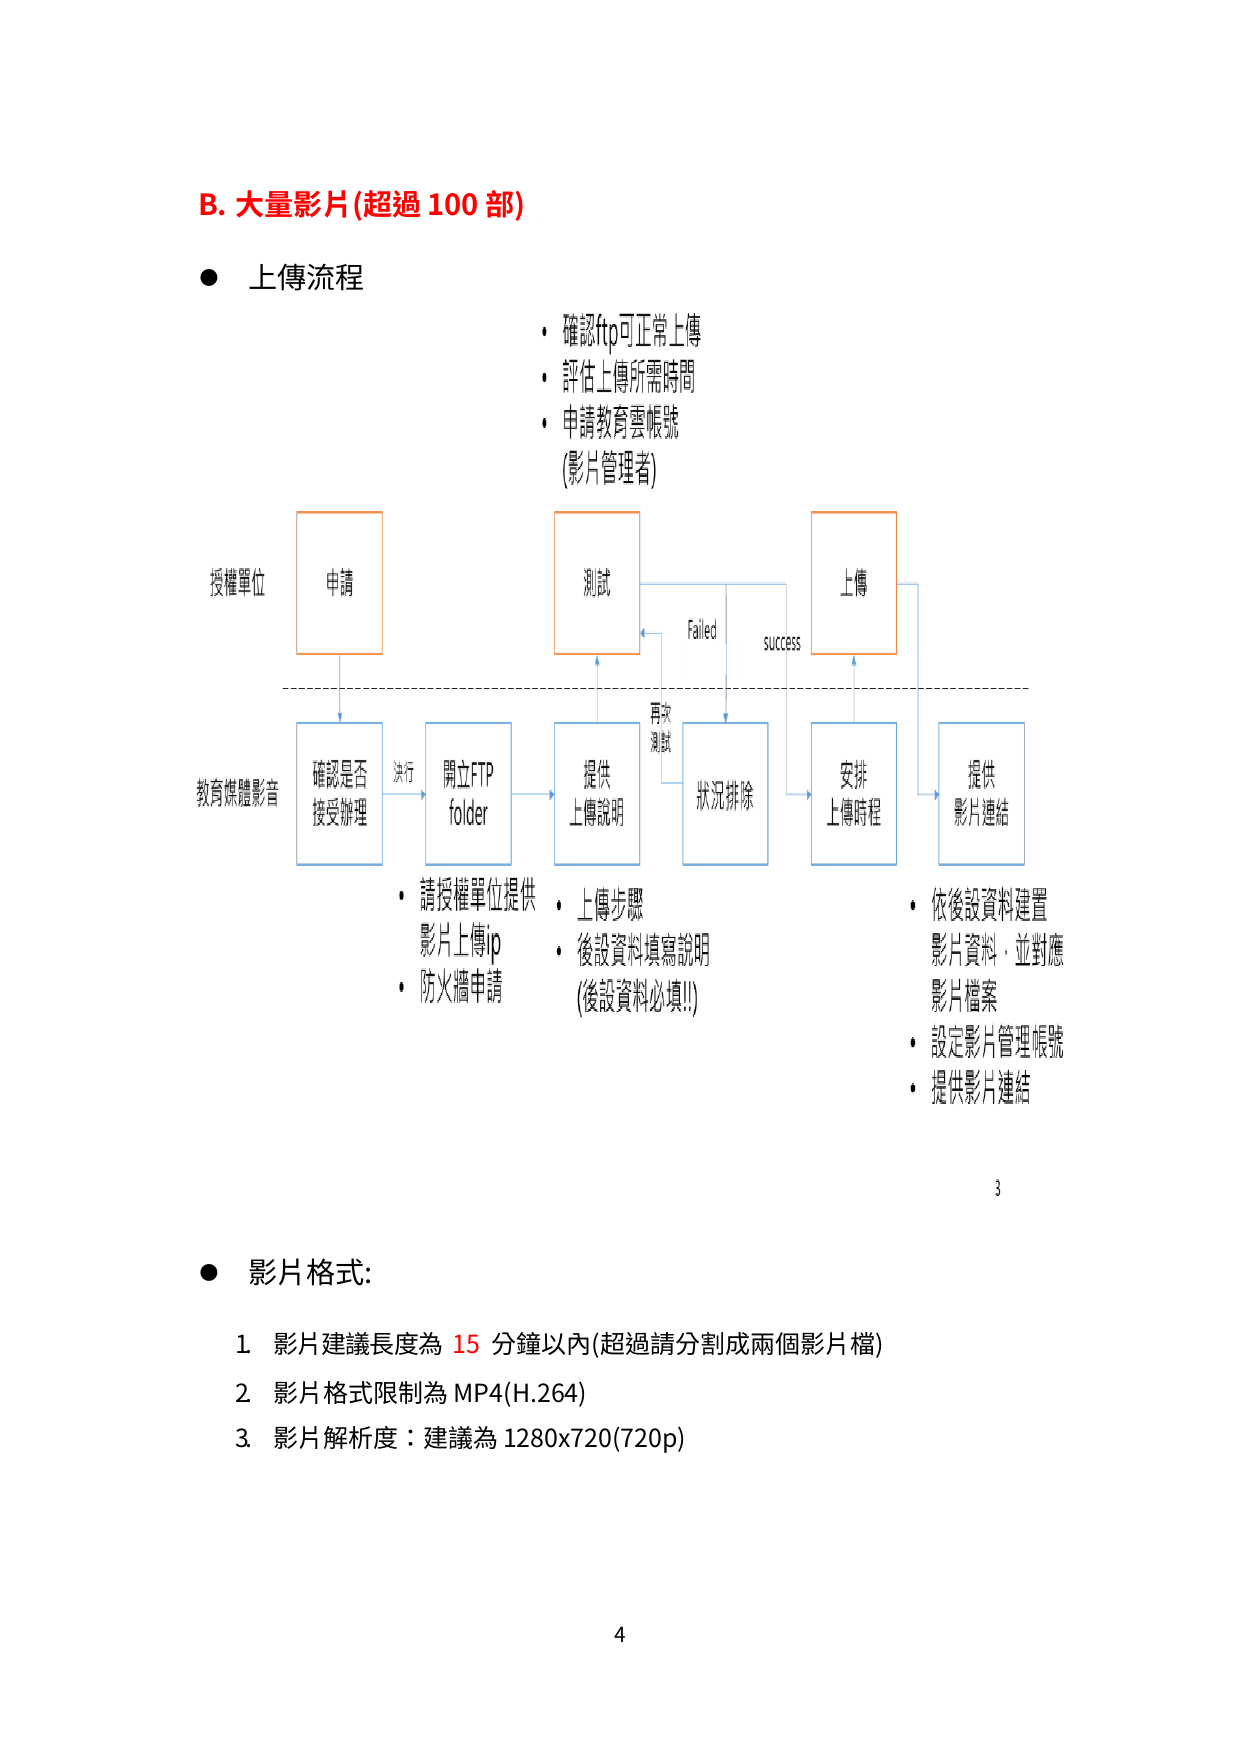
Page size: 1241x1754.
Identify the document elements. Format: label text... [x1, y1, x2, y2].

list 影片格式限制為 MP4(H.264) [235, 1366, 1053, 1411]
picture [187, 296, 1074, 1219]
list 影片建議長度為 15 分鐘以內(超過請分割成兩個影片檔) [235, 1305, 1053, 1366]
subtitle 影片格式: [198, 1249, 1053, 1292]
subtitle 大量影片(超過100部) [198, 181, 1053, 223]
list 影片解析度：建議為1280x720(720p) [235, 1411, 1053, 1456]
subtitle 上傳流程 [198, 254, 1053, 296]
